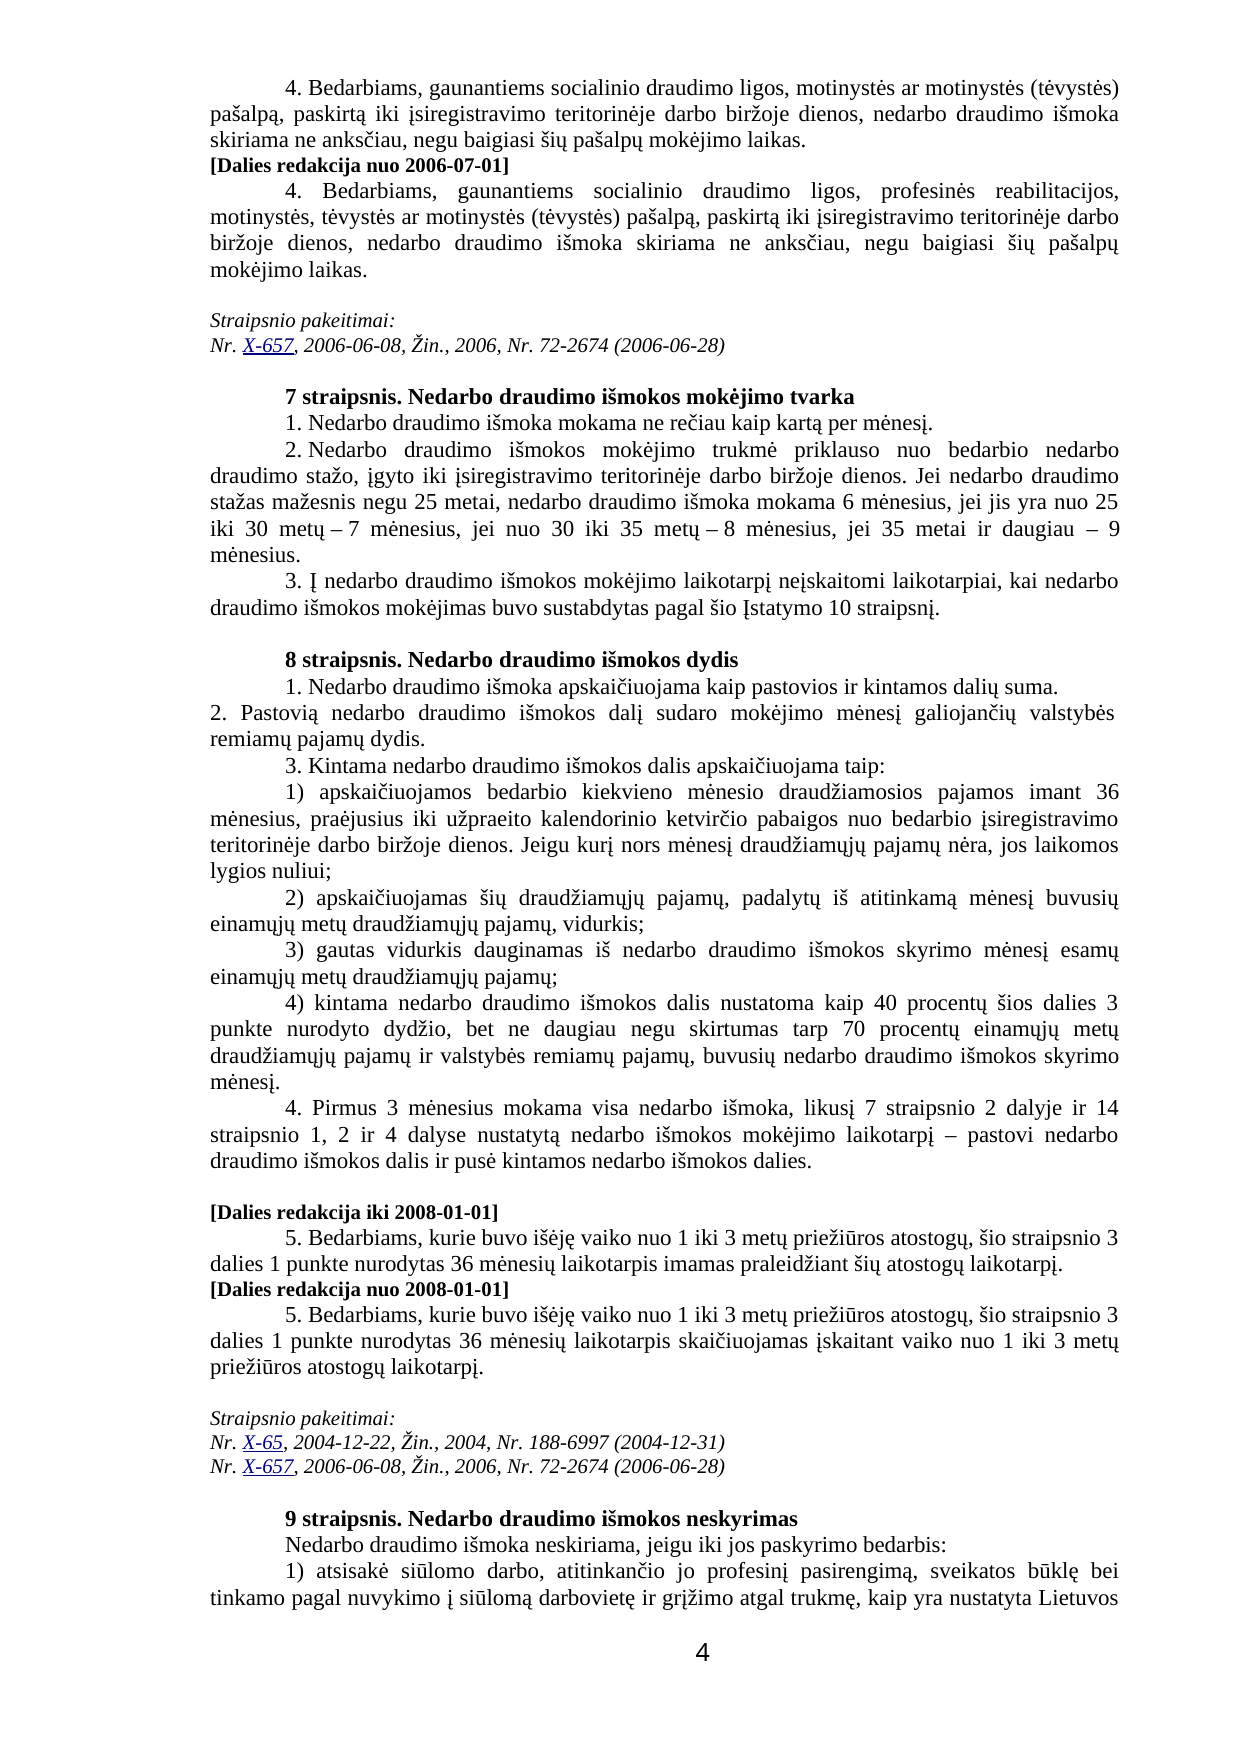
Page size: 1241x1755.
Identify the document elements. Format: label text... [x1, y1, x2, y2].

text 2. Pastovią nedarbo draudimo išmokos dalį sudaro mokėjimo mėnesį galiojančių valstybės remiamų pajamų dydis. [210, 699, 1116, 752]
text 3) gautas vidurkis dauginamas iš nedarbo draudimo išmokos skyrimo mėnesį esamų einamųjų metų draudžiamųjų pajamų; [210, 936, 1120, 989]
text 5. Bedarbiams, kurie buvo išėję vaiko nuo 1 iki 3 metų priežiūros atostogų, šio straipsnio 3 dalies 1 punkte nurodytas 36 mėnesių laikotarpis skaičiuojamas įskaitant vaiko nuo 1 iki 3 metų priežiūros atostogų laikotarpį. [210, 1301, 1120, 1380]
text Straipsnio pakeitimai: [210, 1406, 1120, 1430]
text 3. Į nedarbo draudimo išmokos mokėjimo laikotarpį neįskaitomi laikotarpiai, kai nedarbo draudimo išmokos mokėjimas buvo sustabdytas pagal šio Įstatymo 10 straipsnį. [210, 567, 1120, 620]
text 1) apskaičiuojamos bedarbio kiekvieno mėnesio draudžiamosios pajamos imant 36 mėnesius, praėjusius iki užpraeito kalendorinio ketvirčio pabaigos nuo bedarbio įsiregistravimo teritorinėje darbo biržoje dienos. Jeigu kurį nors mėnesį draudžiamųjų pajamų nėra, jos laikomos lygios nuliui; [210, 778, 1120, 884]
text [Dalies redakcija iki 2008-01-01] [210, 1200, 1120, 1224]
text 1. Nedarbo draudimo išmoka mokama ne rečiau kaip kartą per mėnesį. [210, 409, 1120, 436]
text Nedarbo draudimo išmoka neskiriama, jeigu iki jos paskyrimo bedarbis: [210, 1531, 1120, 1557]
text Nr. X-657, 2006-06-08, Žin., 2006, Nr. 72-2674 (2006-06-28) [210, 1454, 1120, 1478]
text 4. Bedarbiams, gaunantiems socialinio draudimo ligos, profesinės reabilitacijos, motinystės, tėvystės ar motinystės (tėvystės) pašalpą, paskirtą iki įsiregistravimo teritorinėje darbo biržoje dienos, nedarbo draudimo išmoka skiriama ne anksčiau, negu baigiasi šių pašalpų mokėjimo laikas. [210, 177, 1120, 282]
text 4. Bedarbiams, gaunantiems socialinio draudimo ligos, motinystės ar motinystės (tėvystės) pašalpą, paskirtą iki įsiregistravimo teritorinėje darbo biržoje dienos, nedarbo draudimo išmoka skiriama ne anksčiau, negu baigiasi šių pašalpų mokėjimo laikas. [210, 73, 1120, 153]
text [Dalies redakcija nuo 2008-01-01] [210, 1277, 1120, 1301]
text 1. Nedarbo draudimo išmoka apskaičiuojama kaip pastovios ir kintamos dalių suma. [210, 673, 1120, 699]
text 3. Kintama nedarbo draudimo išmokos dalis apskaičiuojama taip: [210, 752, 1120, 778]
text Nr. X-657, 2006-06-08, Žin., 2006, Nr. 72-2674 (2006-06-28) [210, 332, 1120, 357]
text 8 straipsnis. Nedarbo draudimo išmokos dydis [210, 646, 1120, 673]
text 5. Bedarbiams, kurie buvo išėję vaiko nuo 1 iki 3 metų priežiūros atostogų, šio straipsnio 3 dalies 1 punkte nurodytas 36 mėnesių laikotarpis imamas praleidžiant šių atostogų laikotarpį. [210, 1224, 1120, 1277]
text 2. Nedarbo draudimo išmokos mokėjimo trukmė priklauso nuo bedarbio nedarbo draudimo stažo, įgyto iki įsiregistravimo teritorinėje darbo biržoje dienos. Jei nedarbo draudimo stažas mažesnis negu 25 metai, nedarbo draudimo išmoka mokama 6 mėnesius, jei jis yra nuo 25 iki 30 metų – 7 mėnesius, jei nuo 30 iki 35 metų – 8 mėnesius, jei 35 metai ir daugiau – 9 mėnesius. [210, 436, 1120, 567]
text 4) kintama nedarbo draudimo išmokos dalis nustatoma kaip 40 procentų šios dalies 3 punkte nurodyto dydžio, bet ne daugiau negu skirtumas tarp 70 procentų einamųjų metų draudžiamųjų pajamų ir valstybės remiamų pajamų, buvusių nedarbo draudimo išmokos skyrimo mėnesį. [210, 989, 1120, 1094]
text 1) atsisakė siūlomo darbo, atitinkančio jo profesinį pasirengimą, sveikatos būklę bei tinkamo pagal nuvykimo į siūlomą darbovietę ir grįžimo atgal trukmę, kaip yra nustatyta Lietuvos [210, 1557, 1120, 1610]
text 4. Pirmus 3 mėnesius mokama visa nedarbo išmoka, likusį 7 straipsnio 2 dalyje ir 14 straipsnio 1, 2 ir 4 dalyse nustatytą nedarbo išmokos mokėjimo laikotarpį – pastovi nedarbo draudimo išmokos dalis ir pusė kintamos nedarbo išmokos dalies. [210, 1094, 1120, 1173]
text Straipsnio pakeitimai: [210, 308, 1120, 332]
text [Dalies redakcija nuo 2006-07-01] [210, 153, 1120, 177]
text Nr. X-65, 2004-12-22, Žin., 2004, Nr. 188-6997 (2004-12-31) [210, 1430, 1120, 1454]
text 7 straipsnis. Nedarbo draudimo išmokos mokėjimo tvarka [210, 383, 1120, 409]
text 9 straipsnis. Nedarbo draudimo išmokos neskyrimas [210, 1505, 1120, 1531]
text 2) apskaičiuojamas šių draudžiamųjų pajamų, padalytų iš atitinkamą mėnesį buvusių einamųjų metų draudžiamųjų pajamų, vidurkis; [210, 884, 1120, 936]
